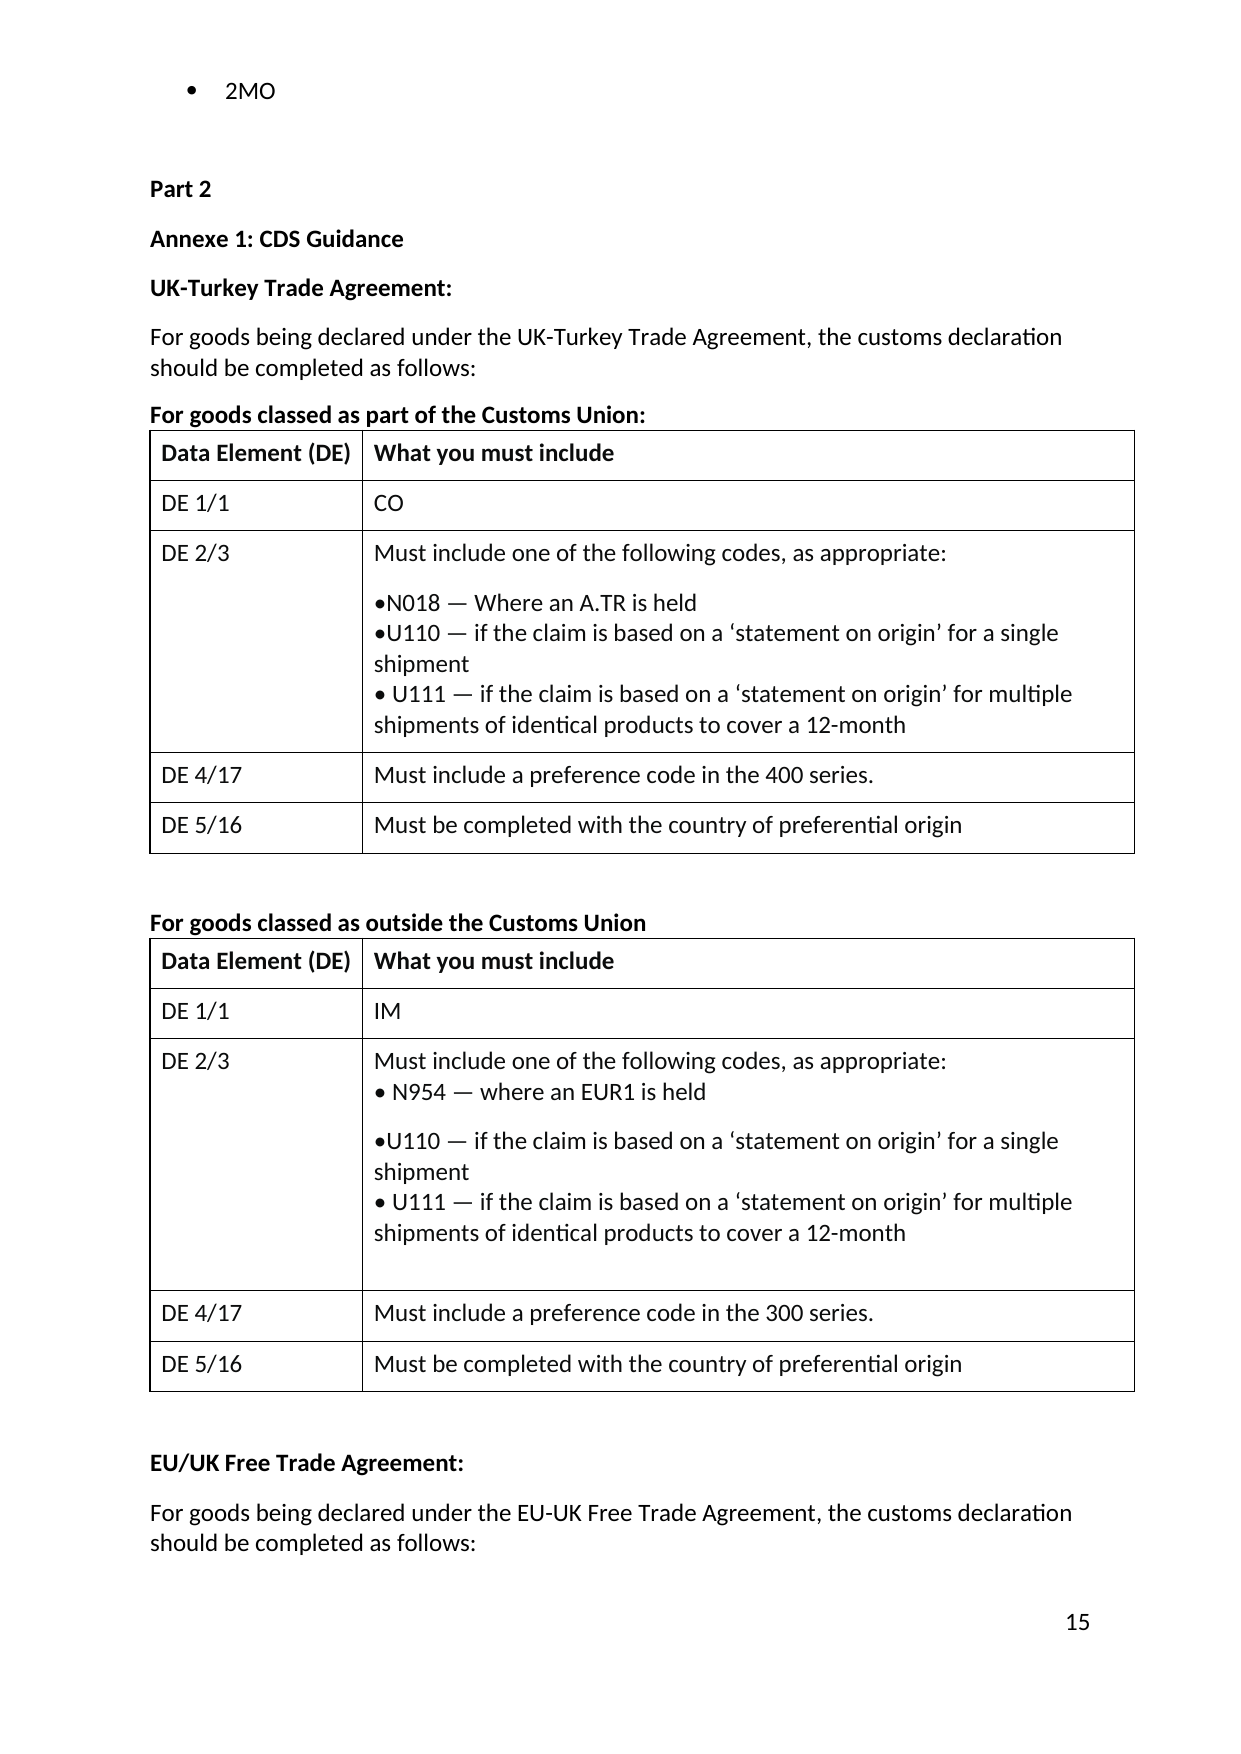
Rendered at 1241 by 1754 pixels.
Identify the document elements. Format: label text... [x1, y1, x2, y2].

table_cell DE 4/17 [151, 1291, 362, 1341]
text For goods being declared under the UK-Turkey Trade Agreement, the customs declaration should be completed as follows: [150, 321, 1090, 382]
text For goods being declared under the EU-UK Free Trade Agreement, the customs declaration should be completed as follows: [150, 1497, 1090, 1558]
subtitle For goods classed as outside the Customs Union [150, 907, 1090, 937]
table_cell CO [363, 481, 1134, 530]
table_cell Must be completed with the country of preferential origin [363, 1342, 1134, 1391]
table_cell IM [363, 989, 1134, 1038]
table_header What you must include [363, 431, 1134, 480]
table_cell Must include a preference code in the 300 series. [363, 1291, 1134, 1341]
table_header Data Element (DE) [151, 431, 362, 480]
list 2MO [187, 75, 1090, 106]
table_cell DE 5/16 [151, 1342, 362, 1391]
table_cell DE 1/1 [151, 481, 362, 530]
subtitle For goods classed as part of the Customs Union: [150, 399, 1090, 429]
table_cell DE 5/16 [151, 803, 362, 852]
table_cell DE 2/3 [151, 1039, 362, 1290]
subtitle Part 2 [150, 173, 1090, 204]
subtitle UK-Turkey Trade Agreement: [150, 272, 1090, 303]
table_header What you must include [363, 939, 1134, 988]
table_cell DE 4/17 [151, 753, 362, 802]
table_cell Must be completed with the country of preferential origin [363, 803, 1134, 852]
table_cell DE 1/1 [151, 989, 362, 1038]
table_cell Must include a preference code in the 400 series. [363, 753, 1134, 802]
table_cell Must include one of the following codes, as appropriate: • N954 — where an EUR1 is held •U110 — if the claim is based on a ‘statement on origin’ for a single shipment • U111 — if the claim is based on a ‘statement on origin’ for multiple shipments of identical products to cover a 12-month [363, 1039, 1134, 1290]
table_cell DE 2/3 [151, 531, 362, 752]
subtitle EU/UK Free Trade Agreement: [150, 1447, 1090, 1478]
table_cell Must include one of the following codes, as appropriate: •N018 — Where an A.TR is held •U110 — if the claim is based on a ‘statement on origin’ for a single shipment • U111 — if the claim is based on a ‘statement on origin’ for multiple shipments of identical products to cover a 12-month [363, 531, 1134, 752]
subtitle Annexe 1: CDS Guidance [150, 223, 1090, 253]
table_header Data Element (DE) [151, 939, 362, 988]
